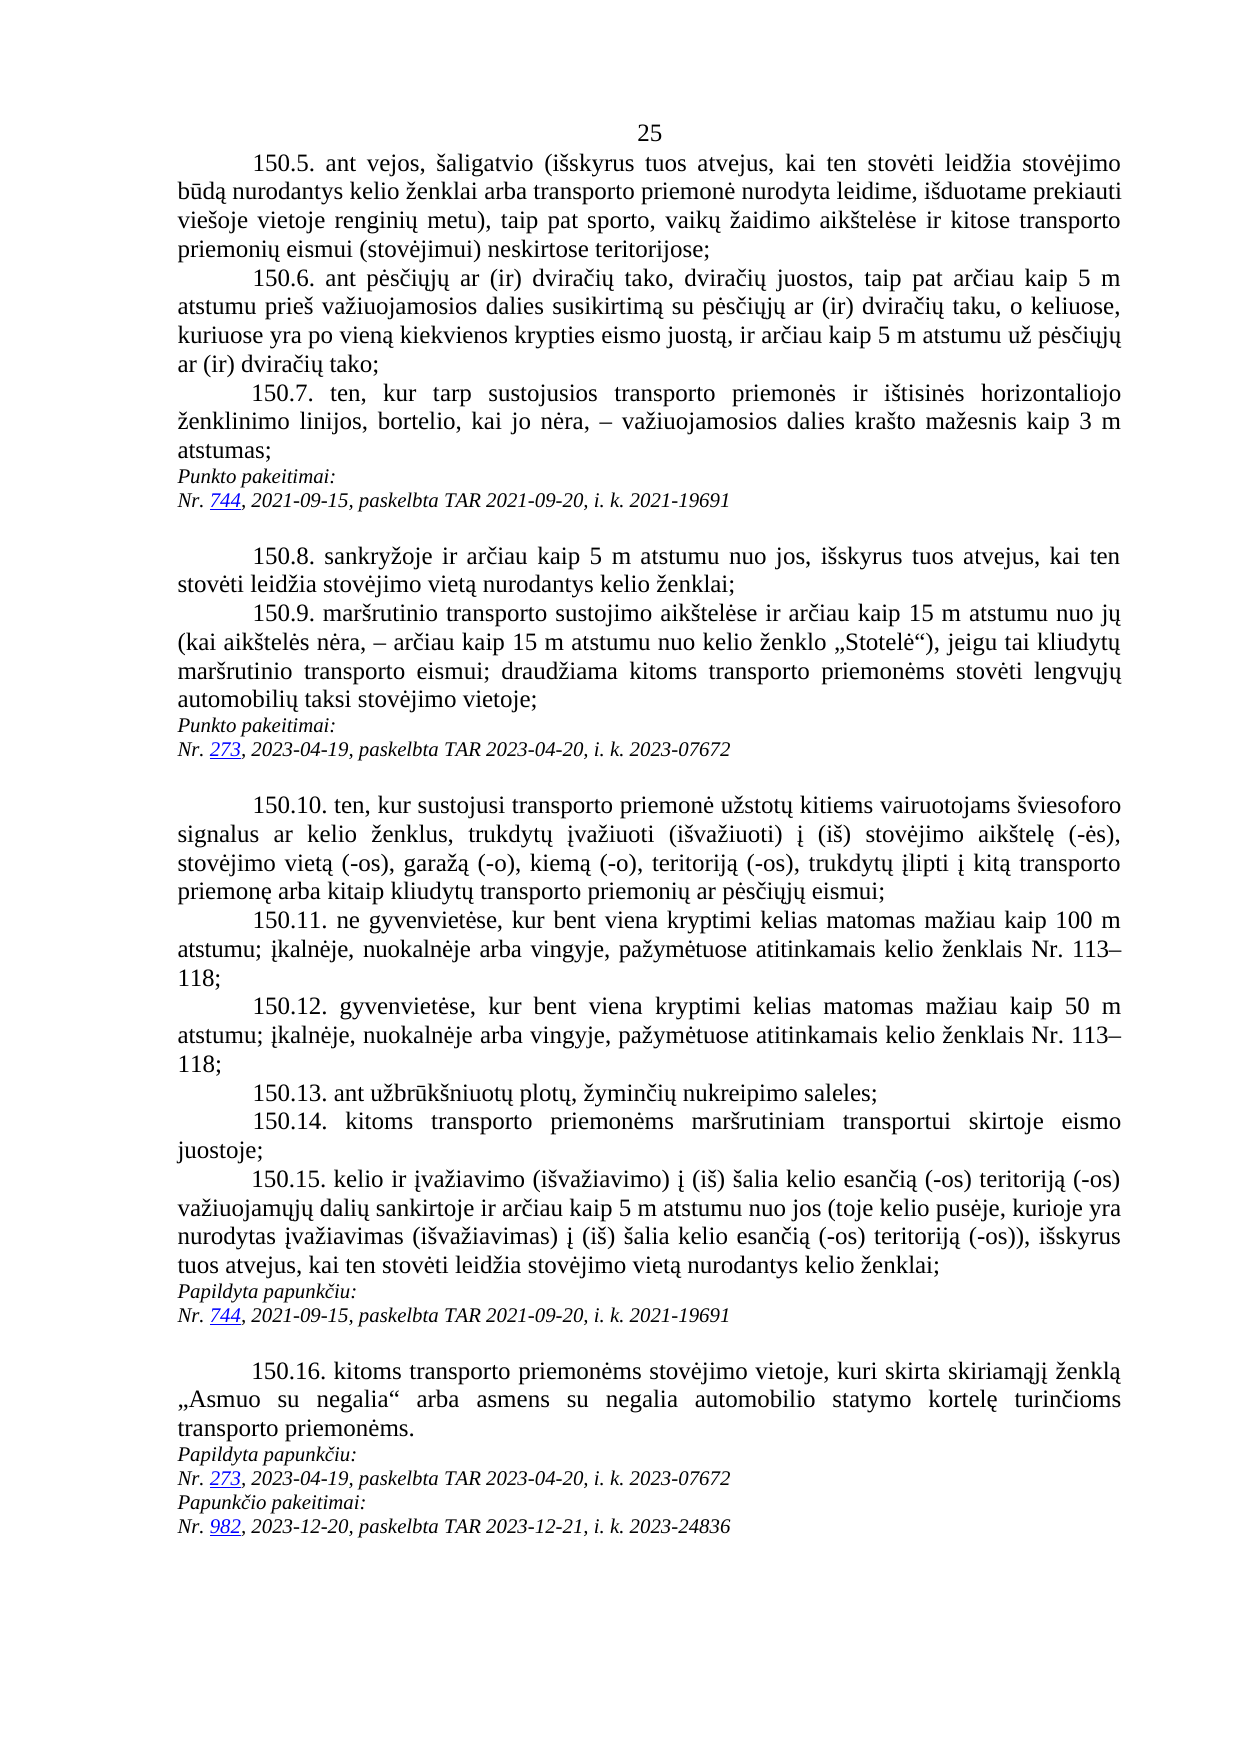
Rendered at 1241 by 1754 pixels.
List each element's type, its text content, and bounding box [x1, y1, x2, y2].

text Nr. 273, 2023-04-19, paskelbta TAR 2023-04-20, i. k. 2023-07672 [177, 1466, 1122, 1490]
text 150.9. maršrutinio transporto sustojimo aikštelėse ir arčiau kaip 15 m atstumu nuo jų (kai aikštelės nėra, – arčiau kaip 15 m atstumu nuo kelio ženklo „Stotelė“), jeigu tai kliudytų maršrutinio transporto eismui; draudžiama kitoms transporto priemonėms stovėti lengvųjų automobilių taksi stovėjimo vietoje; [177, 598, 1122, 713]
text Nr. 744, 2021-09-15, paskelbta TAR 2021-09-20, i. k. 2021-19691 [177, 488, 1122, 512]
text 150.12. gyvenvietėse, kur bent viena kryptimi kelias matomas mažiau kaip 50 m atstumu; įkalnėje, nuokalnėje arba vingyje, pažymėtuose atitinkamais kelio ženklais Nr. 113–118; [177, 991, 1122, 1078]
text 150.5. ant vejos, šaligatvio (išskyrus tuos atvejus, kai ten stovėti leidžia stovėjimo būdą nurodantys kelio ženklai arba transporto priemonė nurodyta leidime, išduotame prekiauti viešoje vietoje renginių metu), taip pat sporto, vaikų žaidimo aikštelėse ir kitose transporto priemonių eismui (stovėjimui) neskirtose teritorijose; [177, 148, 1122, 263]
text 150.15. kelio ir įvažiavimo (išvažiavimo) į (iš) šalia kelio esančią (-os) teritoriją (-os) važiuojamųjų dalių sankirtoje ir arčiau kaip 5 m atstumu nuo jos (toje kelio pusėje, kurioje yra nurodytas įvažiavimas (išvažiavimas) į (iš) šalia kelio esančią (-os) teritoriją (-os)), išskyrus tuos atvejus, kai ten stovėti leidžia stovėjimo vietą nurodantys kelio ženklai; [177, 1164, 1122, 1279]
text 150.13. ant užbrūkšniuotų plotų, žyminčių nukreipimo saleles; [177, 1078, 1122, 1106]
text 150.7. ten, kur tarp sustojusios transporto priemonės ir ištisinės horizontaliojo ženklinimo linijos, bortelio, kai jo nėra, – važiuojamosios dalies krašto mažesnis kaip 3 m atstumas; [177, 378, 1122, 464]
text 150.8. sankryžoje ir arčiau kaip 5 m atstumu nuo jos, išskyrus tuos atvejus, kai ten stovėti leidžia stovėjimo vietą nurodantys kelio ženklai; [177, 541, 1122, 598]
text Punkto pakeitimai: [177, 713, 1122, 737]
text 150.14. kitoms transporto priemonėms maršrutiniam transportui skirtoje eismo juostoje; [177, 1106, 1122, 1164]
text 150.16. kitoms transporto priemonėms stovėjimo vietoje, kuri skirta skiriamąjį ženklą „Asmuo su negalia“ arba asmens su negalia automobilio statymo kortelę turinčioms transporto priemonėms. [177, 1356, 1122, 1442]
text 150.11. ne gyvenvietėse, kur bent viena kryptimi kelias matomas mažiau kaip 100 m atstumu; įkalnėje, nuokalnėje arba vingyje, pažymėtuose atitinkamais kelio ženklais Nr. 113–118; [177, 905, 1122, 991]
text Papildyta papunkčiu: [177, 1442, 1122, 1466]
text 150.6. ant pėsčiųjų ar (ir) dviračių tako, dviračių juostos, taip pat arčiau kaip 5 m atstumu prieš važiuojamosios dalies susikirtimą su pėsčiųjų ar (ir) dviračių taku, o keliuose, kuriuose yra po vieną kiekvienos krypties eismo juostą, ir arčiau kaip 5 m atstumu už pėsčiųjų ar (ir) dviračių tako; [177, 263, 1122, 378]
text Nr. 982, 2023-12-20, paskelbta TAR 2023-12-21, i. k. 2023-24836 [177, 1514, 1122, 1538]
text Nr. 744, 2021-09-15, paskelbta TAR 2021-09-20, i. k. 2021-19691 [177, 1303, 1122, 1327]
text Punkto pakeitimai: [177, 464, 1122, 488]
text Papildyta papunkčiu: [177, 1279, 1122, 1303]
text Nr. 273, 2023-04-19, paskelbta TAR 2023-04-20, i. k. 2023-07672 [177, 737, 1122, 761]
text Papunkčio pakeitimai: [177, 1490, 1122, 1514]
text 150.10. ten, kur sustojusi transporto priemonė užstotų kitiems vairuotojams šviesoforo signalus ar kelio ženklus, trukdytų įvažiuoti (išvažiuoti) į (iš) stovėjimo aikštelę (-ės), stovėjimo vietą (-os), garažą (-o), kiemą (-o), teritoriją (-os), trukdytų įlipti į kitą transporto priemonę arba kitaip kliudytų transporto priemonių ar pėsčiųjų eismui; [177, 790, 1122, 905]
